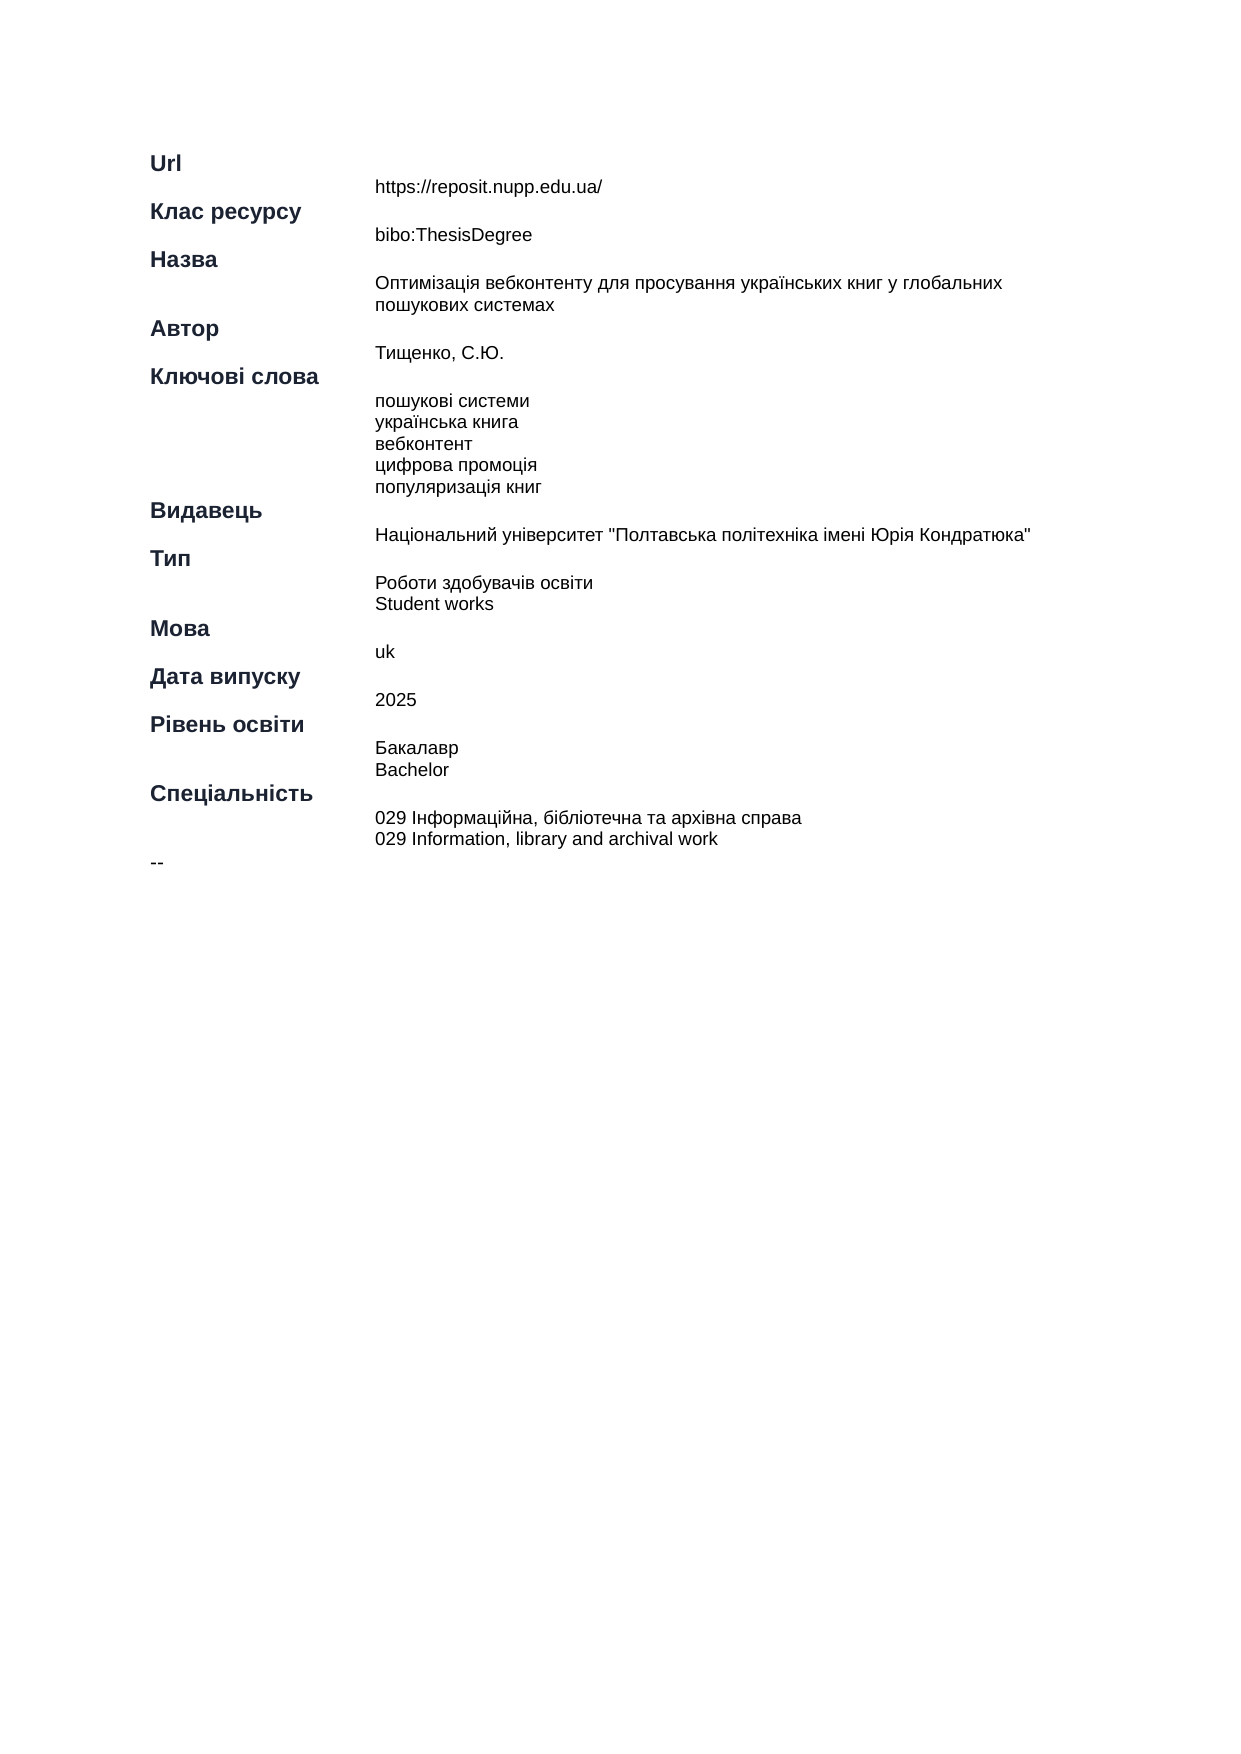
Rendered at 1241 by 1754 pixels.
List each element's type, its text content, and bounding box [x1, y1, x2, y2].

text Національний університет "Полтавська політехніка імені Юрія Кондратюка" [375, 524, 1090, 545]
text пошукові системи [375, 389, 1090, 411]
text Автор [150, 315, 1090, 342]
text Тищенко, С.Ю. [375, 342, 1090, 363]
text цифрова промоція [375, 454, 1090, 476]
text Тип [150, 545, 1090, 572]
text Спеціальність [150, 780, 1090, 806]
text Роботи здобувачів освіти [375, 572, 1090, 593]
text https://reposit.nupp.edu.ua/ [375, 176, 1090, 198]
text Оптимізація вебконтенту для просування українських книг у глобальних пошукових системах [375, 272, 1090, 315]
text українська книга [375, 411, 1090, 433]
text -- [150, 849, 1090, 873]
text Student works [375, 593, 1090, 615]
text Ключові слова [150, 363, 1090, 389]
text Рівень освіти [150, 711, 1090, 737]
text Бакалавр [375, 737, 1090, 758]
text вебконтент [375, 433, 1090, 454]
text Видавець [150, 497, 1090, 524]
text Назва [150, 246, 1090, 272]
text 029 Інформаційна, бібліотечна та архівна справа [375, 806, 1090, 828]
text 029 Information, library and archival work [375, 828, 1090, 849]
text Bachelor [375, 758, 1090, 780]
text Мова [150, 615, 1090, 641]
text Клас ресурсу [150, 198, 1090, 224]
text bibo:ThesisDegree [375, 224, 1090, 246]
text популяризація книг [375, 476, 1090, 497]
text 2025 [375, 689, 1090, 711]
text uk [375, 641, 1090, 663]
text Url [150, 150, 1090, 176]
text Дата випуску [150, 663, 1090, 689]
